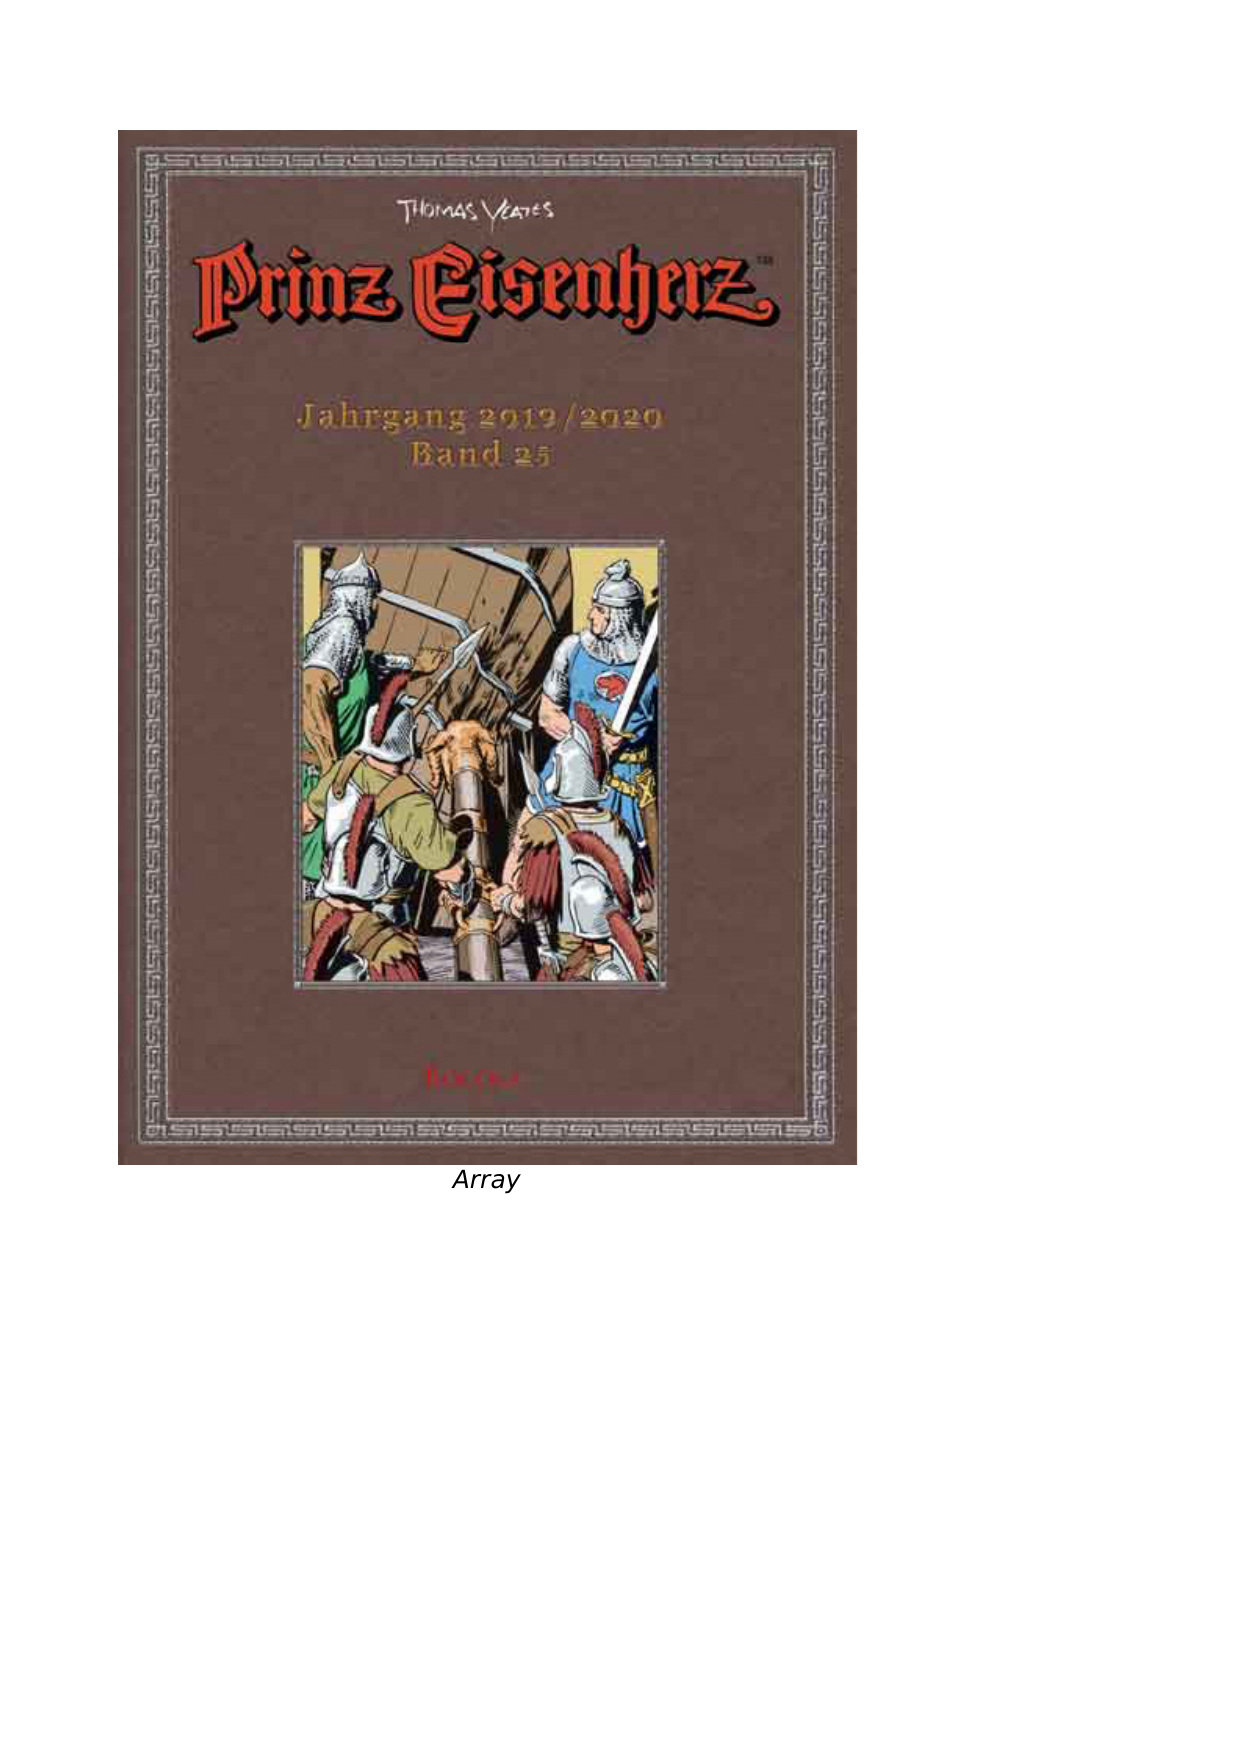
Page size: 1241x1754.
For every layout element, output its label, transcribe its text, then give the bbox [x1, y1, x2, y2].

text Array [118, 1165, 857, 1194]
picture [118, 130, 858, 1165]
text [118, 118, 1122, 1194]
